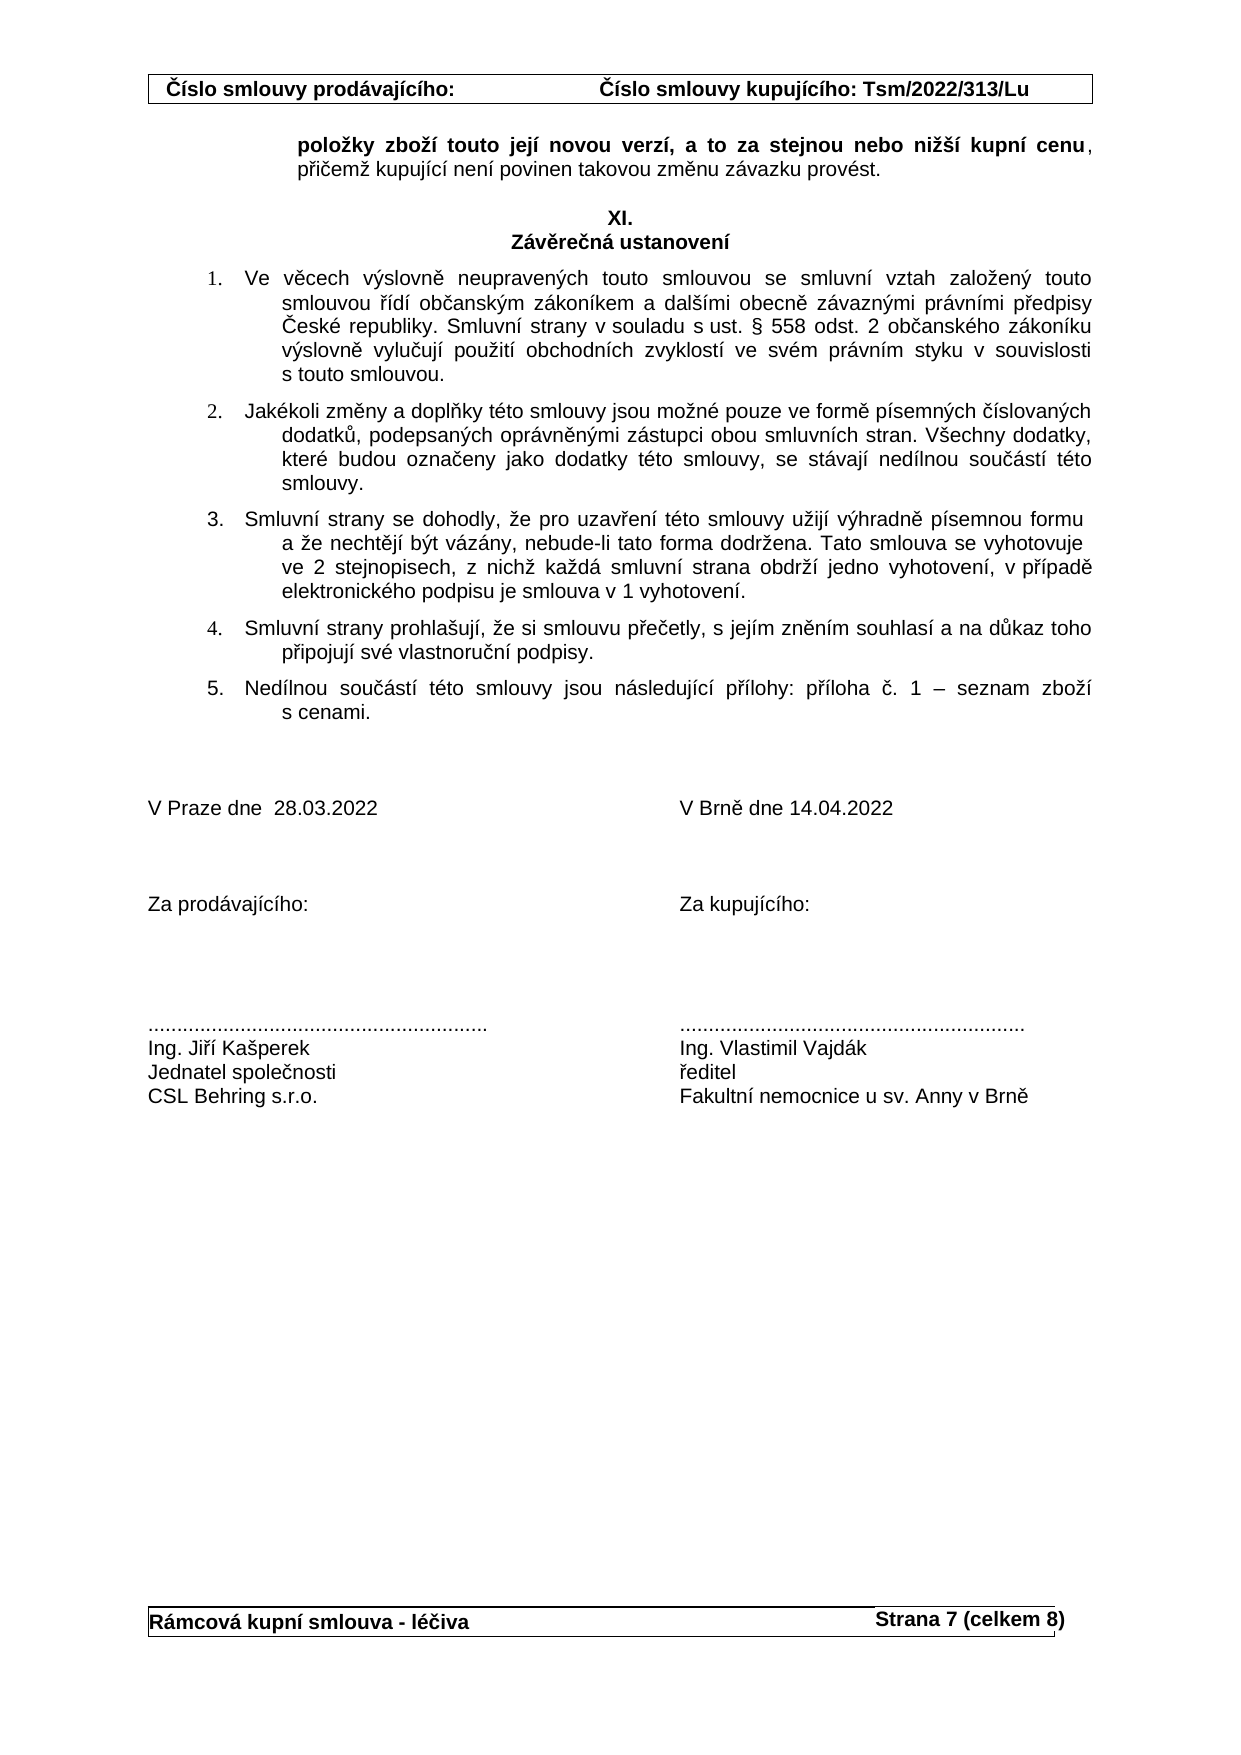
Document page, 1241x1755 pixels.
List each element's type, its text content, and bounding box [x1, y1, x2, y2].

list Jakékoli změny a doplňky této smlouvy jsou možné pouze ve formě písemných číslovaných dodatků, podepsaných oprávněnými zástupci obou smluvních stran. Všechny dodatky, které budou označeny jako dodatky této smlouvy, se stávají nedílnou součástí této smlouvy. [207, 399, 1093, 495]
text Jednatel společnosti ředitel [148, 1059, 1093, 1083]
text Ing. Jiří Kašperek Ing. Vlastimil Vajdák [148, 1036, 1093, 1059]
list Smluvní strany se dohodly, že pro uzavření této smlouvy užijí výhradně písemnou formu a že nechtějí být vázány, nebude-li tato forma dodržena. Tato smlouva se vyhotovuje ve 2 stejnopisech, z nichž každá smluvní strana obdrží jedno vyhotovení, v případě elektronického podpisu je smlouva v 1 vyhotovení. [207, 507, 1093, 603]
list Smluvní strany prohlašují, že si smlouvu přečetly, s jejím zněním souhlasí a na důkaz toho připojují své vlastnoruční podpisy. [207, 616, 1093, 664]
text ........................................................... ............................................................ [148, 1012, 1093, 1036]
text Závěrečná ustanovení [148, 230, 1093, 254]
text CSL Behring s.r.o. Fakultní nemocnice u sv. Anny v Brně [148, 1083, 1093, 1107]
text V Praze dne 28.03.2022 V Brně dne 14.04.2022 [148, 796, 1093, 820]
list Ve věcech výslovně neupravených touto smlouvou se smluvní vztah založený touto smlouvou řídí občanským zákoníkem a dalšími obecně závaznými právními předpisy České republiky. Smluvní strany v souladu s ust. § 558 odst. 2 občanského zákoníku výslovně vylučují použití obchodních zvyklostí ve svém právním styku v souvislosti s touto smlouvou. [207, 266, 1093, 386]
list Nedílnou součástí této smlouvy jsou následující přílohy: příloha č. 1 – seznam zboží s cenami. [207, 676, 1093, 724]
text XI. [148, 206, 1093, 230]
text Za prodávajícího: Za kupujícího: [148, 892, 1093, 916]
list položky zboží touto její novou verzí, a to za stejnou nebo nižší kupní cenu, přičemž kupující není povinen takovou změnu závazku provést. [222, 133, 1093, 181]
